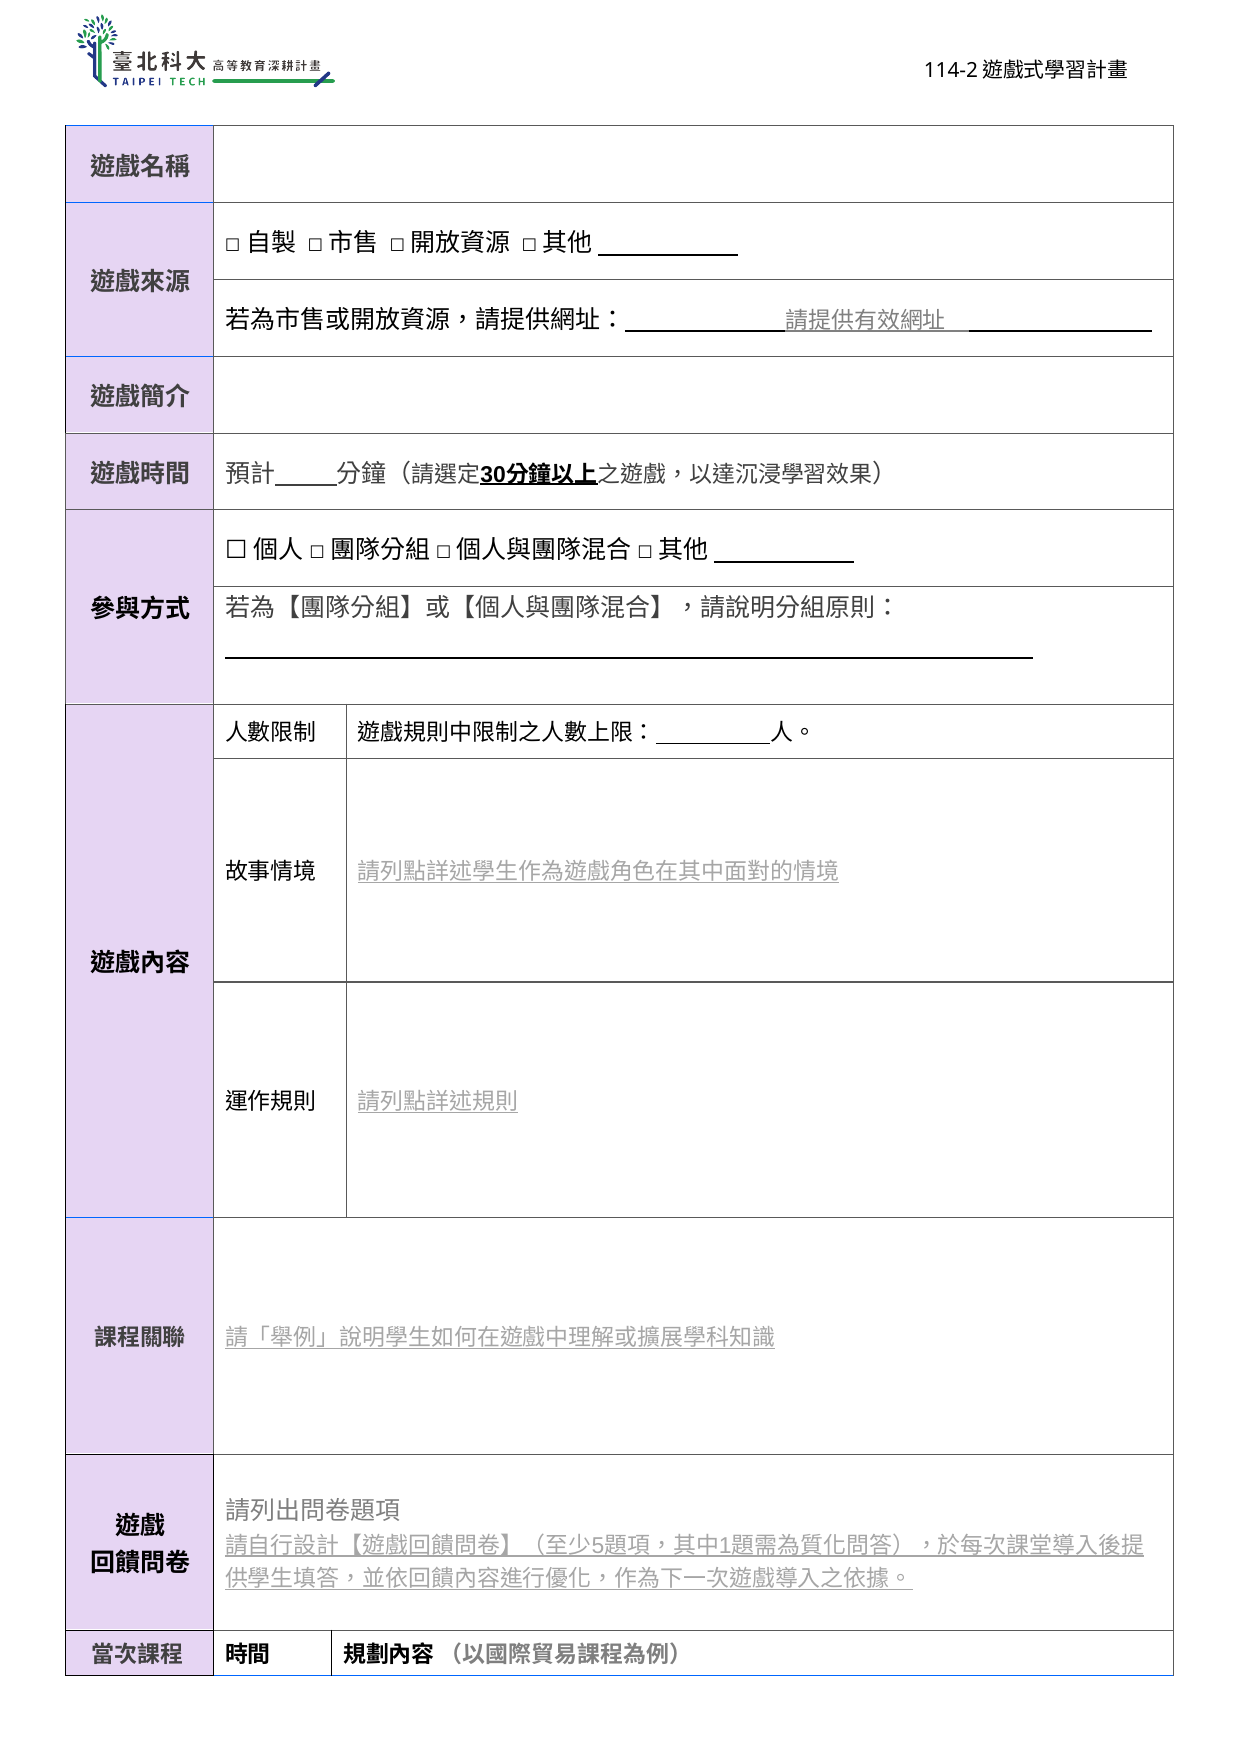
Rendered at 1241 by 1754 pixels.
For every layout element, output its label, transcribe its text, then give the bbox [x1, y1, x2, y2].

table_cell 時間 [214, 1631, 331, 1675]
table_cell ☐ 個人 ☐ 團隊分組 ☐ 個人與團隊混合 ☐ 其他 [214, 510, 1173, 586]
table_cell 遊戲時間 [66, 434, 213, 509]
table_cell 請列點詳述學生作為遊戲角色在其中面對的情境 [347, 759, 1173, 981]
table_cell 遊戲內容 [66, 705, 213, 1217]
table_cell 預計 分鐘（請選定30分鐘以上之遊戲，以達沉浸學習效果） [214, 434, 1173, 509]
table_cell 運作規則 [214, 983, 346, 1217]
table_cell 請列出問卷題項 請自行設計【遊戲回饋問卷】（至少5題項，其中1題需為質化問答），於每次課堂導入後提供學生填答，並依回饋內容進行優化，作為下一次遊戲導入之依據。 [214, 1455, 1173, 1629]
table_cell 遊戲名稱 [66, 126, 213, 202]
table_cell 遊戲簡介 [66, 357, 213, 432]
table_cell 若為市售或開放資源，請提供網址： 請提供有效網址 [214, 280, 1173, 356]
table_cell 故事情境 [214, 759, 346, 981]
table_cell [214, 357, 1173, 432]
table_cell 遊戲規則中限制之人數上限： 人。 [347, 705, 1173, 757]
table_cell 當次課程 [66, 1631, 213, 1675]
table_cell ☐ 自製 ☐ 市售 ☐ 開放資源 ☐ 其他 [214, 203, 1173, 279]
table_cell 規劃內容 （以國際貿易課程為例） [332, 1631, 1173, 1675]
table_cell 課程關聯 [66, 1218, 213, 1453]
table_cell 請「舉例」說明學生如何在遊戲中理解或擴展學科知識 [214, 1218, 1173, 1453]
table_cell 若為【團隊分組】或【個人與團隊混合】，請說明分組原則： [214, 587, 1173, 703]
table_cell 請列點詳述規則 [347, 983, 1173, 1217]
table_cell 人數限制 [214, 705, 346, 757]
table_cell 遊戲 回饋問卷 [66, 1455, 213, 1629]
table_cell 參與方式 [66, 510, 213, 703]
table_cell 遊戲來源 [66, 203, 213, 356]
table_cell [214, 126, 1173, 202]
